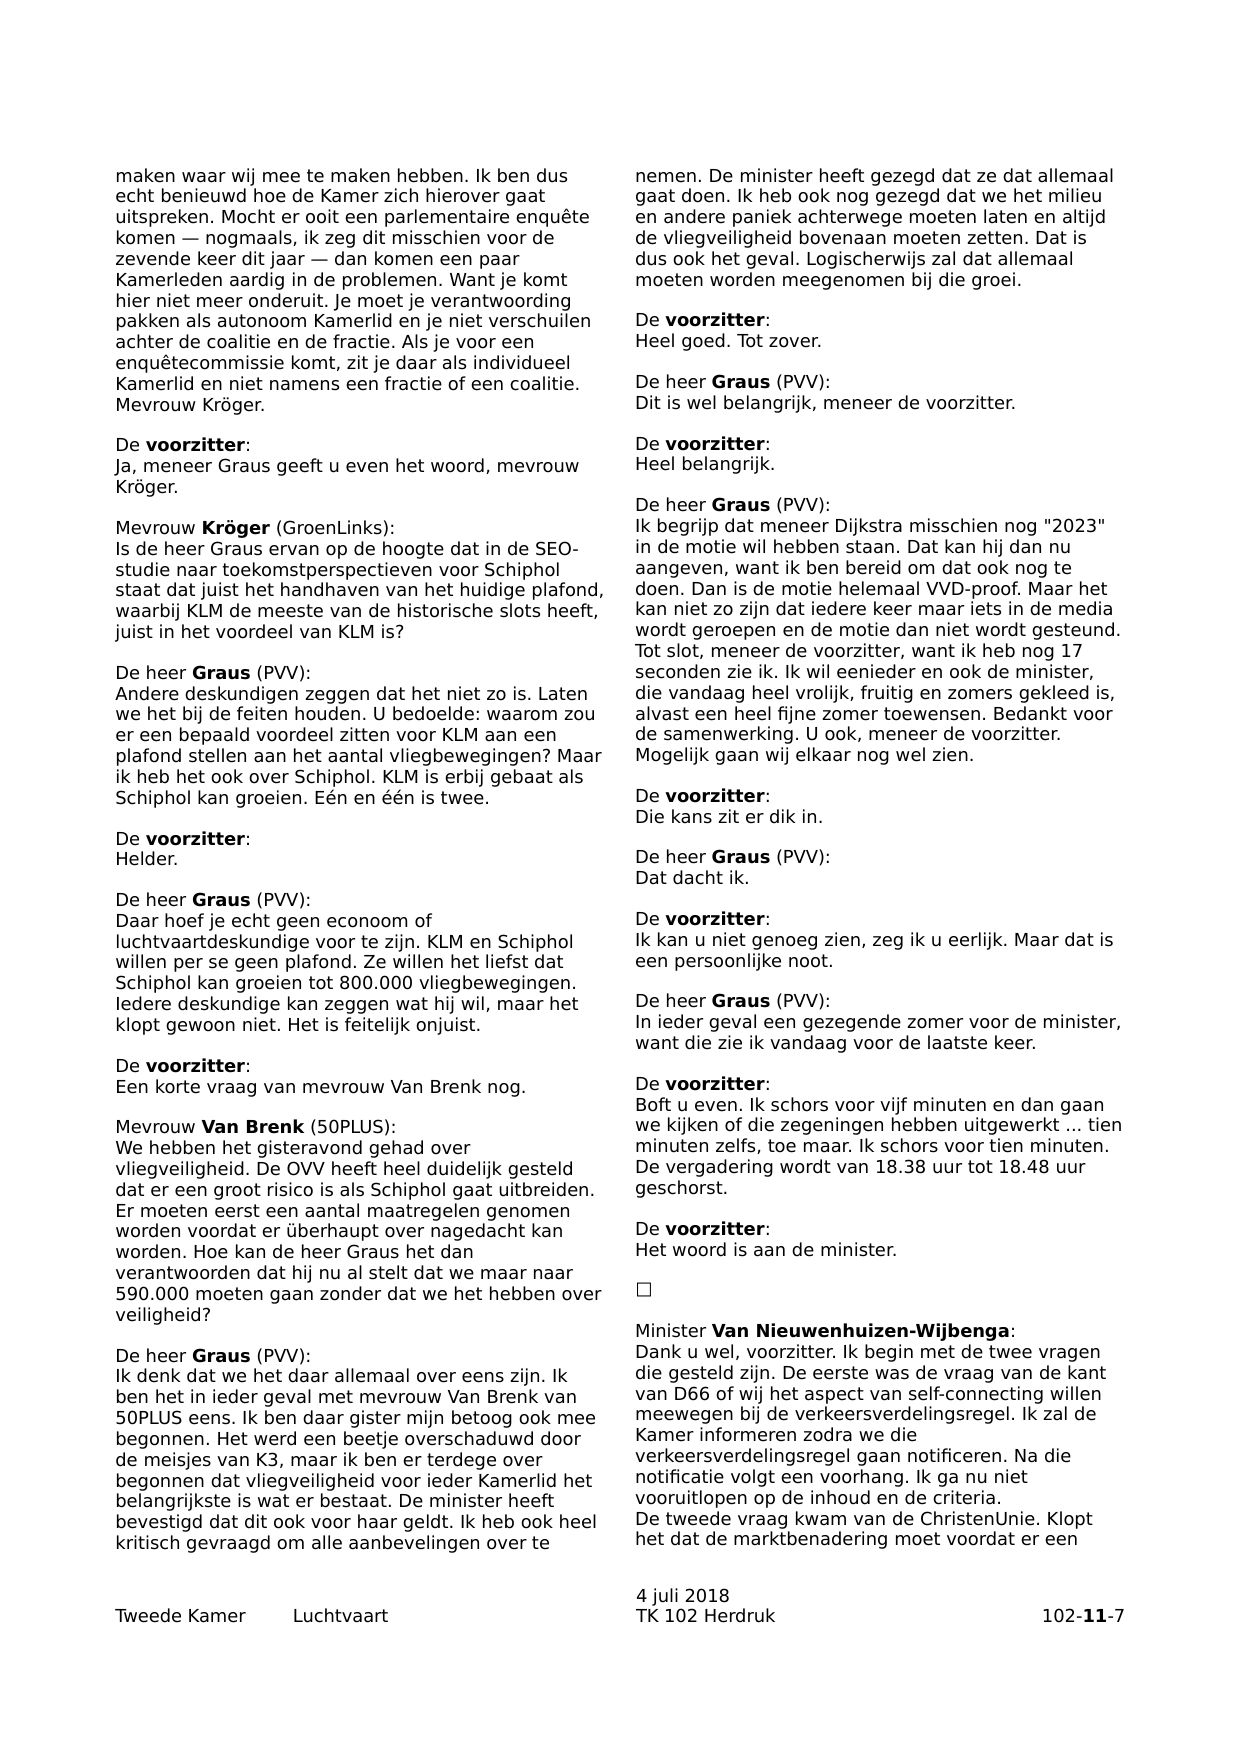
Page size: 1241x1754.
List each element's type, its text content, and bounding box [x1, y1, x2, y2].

text Is de heer Graus ervan op de hoogte dat in de SEO-studie naar toekomstperspectieven voor Schiphol staat dat juist het handhaven van het huidige plafond, waarbij KLM de meeste van de historische slots heeft, juist in het voordeel van KLM is? [115, 538, 605, 643]
text De voorzitter: [635, 310, 1125, 331]
text Daar hoef je echt geen econoom of luchtvaartdeskundige voor te zijn. KLM en Schiphol willen per se geen plafond. Ze willen het liefst dat Schiphol kan groeien tot 800.000 vliegbewegingen. Iedere deskundige kan zeggen wat hij wil, maar het klopt gewoon niet. Het is feitelijk onjuist. [115, 911, 605, 1036]
text De heer Graus (PVV): [115, 1345, 605, 1366]
text maken waar wij mee te maken hebben. Ik ben dus echt benieuwd hoe de Kamer zich hierover gaat uitspreken. Mocht er ooit een parlementaire enquête komen — nogmaals, ik zeg dit misschien voor de zevende keer dit jaar — dan komen een paar Kamerleden aardig in de problemen. Want je komt hier niet meer onderuit. Je moet je verantwoording pakken als autonoom Kamerlid en je niet verschuilen achter de coalitie en de fractie. Als je voor een enquêtecommissie komt, zit je daar als individueel Kamerlid en niet namens een fractie of een coalitie. Mevrouw Kröger. [115, 165, 605, 415]
text Ik kan u niet genoeg zien, zeg ik u eerlijk. Maar dat is een persoonlijke noot. [635, 929, 1125, 971]
text De tweede vraag kwam van de ChristenUnie. Klopt het dat de marktbenadering moet voordat er een [635, 1508, 1125, 1550]
text Ik begrijp dat meneer Dijkstra misschien nog "2023" in de motie wil hebben staan. Dat kan hij dan nu aangeven, want ik ben bereid om dat ook nog te doen. Dan is de motie helemaal VVD-proof. Maar het kan niet zo zijn dat iedere keer maar iets in de media wordt geroepen en de motie dan niet wordt gesteund. [635, 516, 1125, 641]
text Tot slot, meneer de voorzitter, want ik heb nog 17 seconden zie ik. Ik wil eenieder en ook de minister, die vandaag heel vrolijk, fruitig en zomers gekleed is, alvast een heel fijne zomer toewensen. Bedankt voor de samenwerking. U ook, meneer de voorzitter. Mogelijk gaan wij elkaar nog wel zien. [635, 641, 1125, 766]
text De heer Graus (PVV): [635, 372, 1125, 393]
text De voorzitter: [115, 435, 605, 456]
text We hebben het gisteravond gehad over vliegveiligheid. De OVV heeft heel duidelijk gesteld dat er een groot risico is als Schiphol gaat uitbreiden. Er moeten eerst een aantal maatregelen genomen worden voordat er überhaupt over nagedacht kan worden. Hoe kan de heer Graus het dan verantwoorden dat hij nu al stelt dat we maar naar 590.000 moeten gaan zonder dat we het hebben over veiligheid? [115, 1138, 605, 1325]
text De voorzitter: [635, 786, 1125, 806]
text Heel belangrijk. [635, 454, 1125, 475]
text De heer Graus (PVV): [115, 890, 605, 911]
text De voorzitter: [635, 1074, 1125, 1094]
text Dat dacht ik. [635, 868, 1125, 889]
text In ieder geval een gezegende zomer voor de minister, want die zie ik vandaag voor de laatste keer. [635, 1012, 1125, 1054]
text De voorzitter: [115, 828, 605, 849]
text De voorzitter: [115, 1056, 605, 1076]
text Dit is wel belangrijk, meneer de voorzitter. [635, 393, 1125, 413]
text De heer Graus (PVV): [635, 495, 1125, 516]
text ⬜ [635, 1280, 1125, 1301]
text Minister Van Nieuwenhuizen-Wijbenga: [635, 1321, 1125, 1342]
text De voorzitter: [635, 433, 1125, 454]
text nemen. De minister heeft gezegd dat ze dat allemaal gaat doen. Ik heb ook nog gezegd dat we het milieu en andere paniek achterwege moeten laten en altijd de vliegveiligheid bovenaan moeten zetten. Dat is dus ook het geval. Logischerwijs zal dat allemaal moeten worden meegenomen bij die groei. [635, 165, 1125, 290]
text Ik denk dat we het daar allemaal over eens zijn. Ik ben het in ieder geval met mevrouw Van Brenk van 50PLUS eens. Ik ben daar gister mijn betoog ook mee begonnen. Het werd een beetje overschaduwd door de meisjes van K3, maar ik ben er terdege over begonnen dat vliegveiligheid voor ieder Kamerlid het belangrijkste is wat er bestaat. De minister heeft bevestigd dat dit ook voor haar geldt. Ik heb ook heel kritisch gevraagd om alle aanbevelingen over te [115, 1366, 605, 1554]
text Mevrouw Van Brenk (50PLUS): [115, 1117, 605, 1138]
text Ja, meneer Graus geeft u even het woord, mevrouw Kröger. [115, 456, 605, 498]
text De vergadering wordt van 18.38 uur tot 18.48 uur geschorst. [635, 1157, 1125, 1198]
text Het woord is aan de minister. [635, 1239, 1125, 1260]
text De heer Graus (PVV): [635, 847, 1125, 868]
text Dank u wel, voorzitter. Ik begin met de twee vragen die gesteld zijn. De eerste was de vraag van de kant van D66 of wij het aspect van self-connecting willen meewegen bij de verkeersverdelingsregel. Ik zal de Kamer informeren zodra we die verkeersverdelingsregel gaan notificeren. Na die notificatie volgt een voorhang. Ik ga nu niet vooruitlopen op de inhoud en de criteria. [635, 1342, 1125, 1508]
text De voorzitter: [635, 909, 1125, 929]
text Andere deskundigen zeggen dat het niet zo is. Laten we het bij de feiten houden. U bedoelde: waarom zou er een bepaald voordeel zitten voor KLM aan een plafond stellen aan het aantal vliegbewegingen? Maar ik heb het ook over Schiphol. KLM is erbij gebaat als Schiphol kan groeien. Eén en één is twee. [115, 683, 605, 808]
text Een korte vraag van mevrouw Van Brenk nog. [115, 1076, 605, 1097]
text De heer Graus (PVV): [115, 663, 605, 683]
text De heer Graus (PVV): [635, 991, 1125, 1012]
text Heel goed. Tot zover. [635, 331, 1125, 352]
text De voorzitter: [635, 1218, 1125, 1239]
text Boft u even. Ik schors voor vijf minuten en dan gaan we kijken of die zegeningen hebben uitgewerkt ... tien minuten zelfs, toe maar. Ik schors voor tien minuten. [635, 1094, 1125, 1157]
text Die kans zit er dik in. [635, 806, 1125, 827]
text Helder. [115, 849, 605, 870]
text Mevrouw Kröger (GroenLinks): [115, 518, 605, 538]
